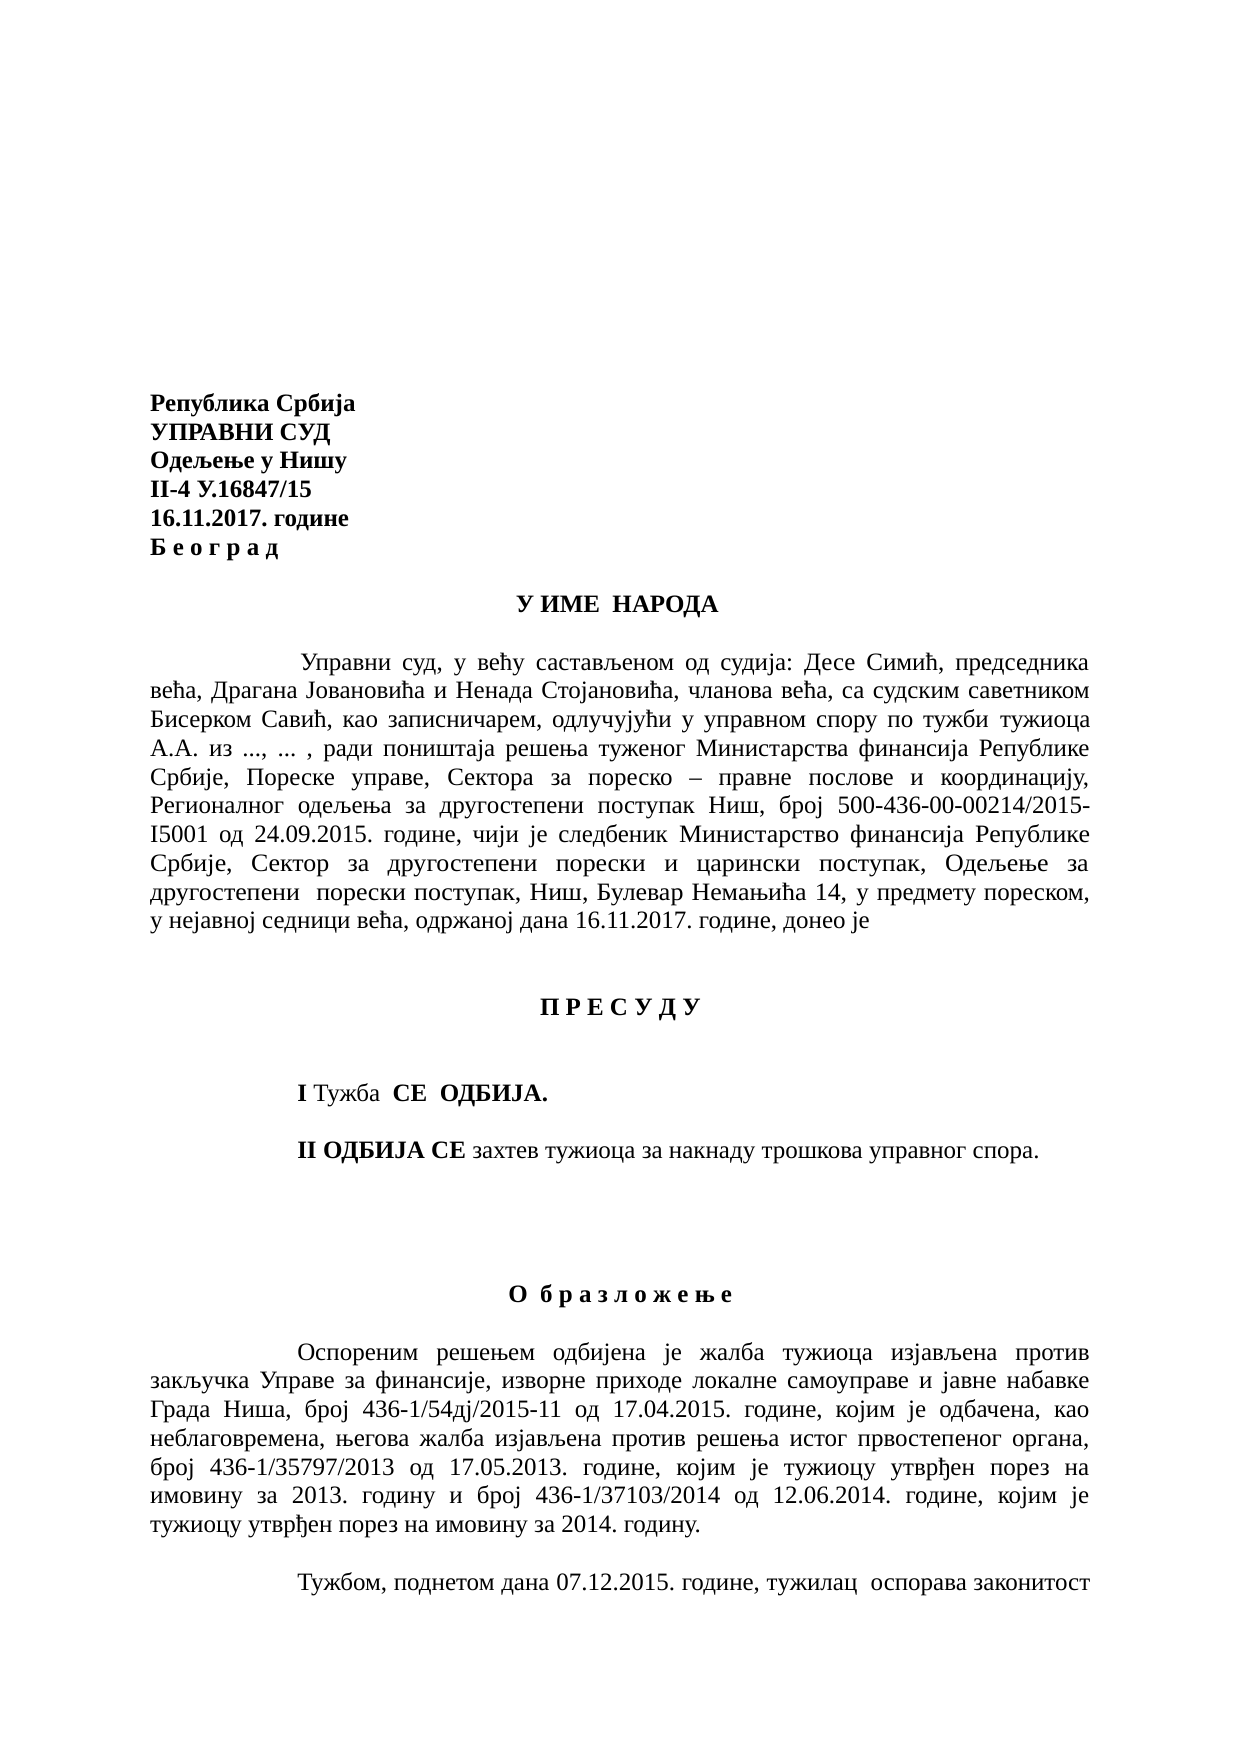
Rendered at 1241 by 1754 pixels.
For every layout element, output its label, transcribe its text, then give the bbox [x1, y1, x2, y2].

text Управни суд, у већу састављеном од судија: Десе Симић, председника већа, Драгана Јовановића и Ненада Стојановића, чланова већа, са судским саветником Бисерком Савић, као записничарем, одлучујући у управном спору по тужби тужиоца A.A. из ..., ... , ради поништаја решења туженог Министарства финансија Републике Србије, Пореске управе, Сектора за пореско – правне послове и координацију, Регионалног одељења за другостепени поступак Ниш, број 500-436-00-00214/2015-I5001 од 24.09.2015. године, чији је следбеник Министарство финансија Републике Србије, Сектор за другостепени порески и царински поступак, Одељење за другостепени порески поступак, Ниш, Булевар Немањића 14, у предмету пореском, у нејавној седници већа, одржаној дана 16.11.2017. године, донео је [150, 647, 1090, 934]
text У ИМЕ НАРОДА [150, 589, 1090, 618]
text П Р Е С У Д У [150, 992, 1090, 1020]
text Одељење у Нишу [150, 445, 1090, 474]
text УПРАВНИ СУД [150, 417, 1090, 445]
text 16.11.2017. године [150, 503, 1090, 532]
text II ОДБИЈА СЕ захтев тужиоца за накнаду трошкова управног спора. [150, 1135, 1090, 1164]
text Б е о г р а д [150, 532, 1090, 560]
text Тужбом, поднетом дана 07.12.2015. године, тужилац оспорава законитост [150, 1567, 1090, 1595]
text Оспореним решењем одбијена је жалба тужиоца изјављена против закључка Управе за финансије, изворне приходе локалне самоуправе и јавне набавке Града Ниша, број 436-1/54дј/2015-11 од 17.04.2015. године, којим је одбачена, као неблаговремена, његова жалба изјављена против решења истог првостепеног органа, број 436-1/35797/2013 од 17.05.2013. године, којим је тужиоцу утврђен порез на имовину за 2013. годину и број 436-1/37103/2014 од 12.06.2014. године, којим је тужиоцу утврђен порез на имовину за 2014. годину. [150, 1337, 1090, 1538]
text II-4 У.16847/15 [150, 474, 1090, 503]
text Република Србија [150, 388, 1090, 417]
text I Тужба СЕ ОДБИЈА. [150, 1078, 1090, 1107]
text О б р а з л о ж е њ е [150, 1279, 1090, 1308]
